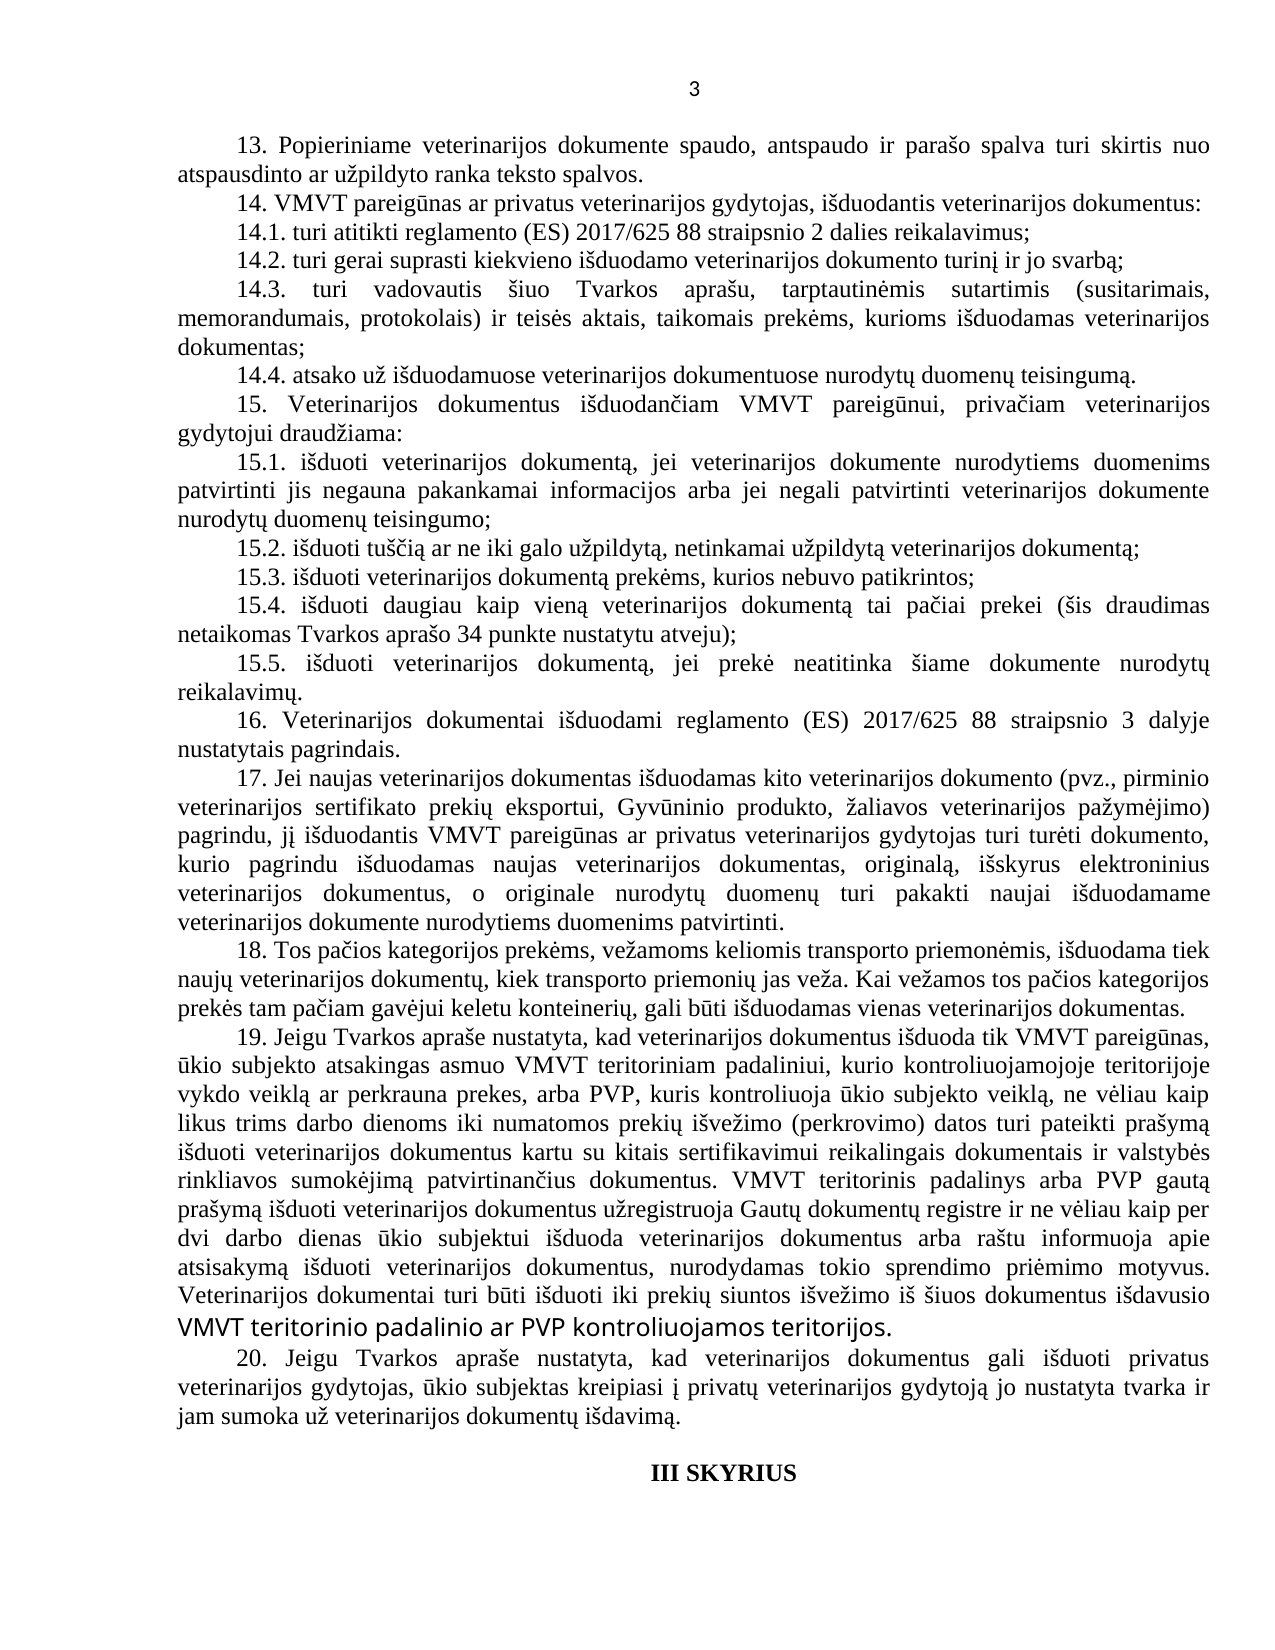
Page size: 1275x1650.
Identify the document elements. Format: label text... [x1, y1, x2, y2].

text 15.2. išduoti tuščią ar ne iki galo užpildytą, netinkamai užpildytą veterinarijos dokumentą; [177, 533, 1211, 562]
text 18. Tos pačios kategorijos prekėms, vežamoms keliomis transporto priemonėmis, išduodama tiek naujų veterinarijos dokumentų, kiek transporto priemonių jas veža. Kai vežamos tos pačios kategorijos prekės tam pačiam gavėjui keletu konteinerių, gali būti išduodamas vienas veterinarijos dokumentas. [177, 936, 1211, 1022]
text 16. Veterinarijos dokumentai išduodami reglamento (ES) 2017/625 88 straipsnio 3 dalyje nustatytais pagrindais. [177, 706, 1211, 763]
text 13. Popieriniame veterinarijos dokumente spaudo, antspaudo ir parašo spalva turi skirtis nuo atspausdinto ar užpildyto ranka teksto spalvos. [177, 131, 1211, 188]
text 15.4. išduoti daugiau kaip vieną veterinarijos dokumentą tai pačiai prekei (šis draudimas netaikomas Tvarkos aprašo 34 punkte nustatytu atveju); [177, 591, 1211, 648]
text 15.3. išduoti veterinarijos dokumentą prekėms, kurios nebuvo patikrintos; [177, 562, 1211, 591]
text 14.3. turi vadovautis šiuo Tvarkos aprašu, tarptautinėmis sutartimis (susitarimais, memorandumais, protokolais) ir teisės aktais, taikomais prekėms, kurioms išduodamas veterinarijos dokumentas; [177, 274, 1211, 361]
text 15. Veterinarijos dokumentus išduodančiam VMVT pareigūnui, privačiam veterinarijos gydytojui draudžiama: [177, 389, 1211, 447]
text 19. Jeigu Tvarkos apraše nustatyta, kad veterinarijos dokumentus išduoda tik VMVT pareigūnas, ūkio subjekto atsakingas asmuo VMVT teritoriniam padaliniui, kurio kontroliuojamojoje teritorijoje vykdo veiklą ar perkrauna prekes, arba PVP, kuris kontroliuoja ūkio subjekto veiklą, ne vėliau kaip likus trims darbo dienoms iki numatomos prekių išvežimo (perkrovimo) datos turi pateikti prašymą išduoti veterinarijos dokumentus kartu su kitais sertifikavimui reikalingais dokumentais ir valstybės rinkliavos sumokėjimą patvirtinančius dokumentus. VMVT teritorinis padalinys arba PVP gautą prašymą išduoti veterinarijos dokumentus užregistruoja Gautų dokumentų registre ir ne vėliau kaip per dvi darbo dienas ūkio subjektui išduoda veterinarijos dokumentus arba raštu informuoja apie atsisakymą išduoti veterinarijos dokumentus, nurodydamas tokio sprendimo priėmimo motyvus. Veterinarijos dokumentai turi būti išduoti iki prekių siuntos išvežimo iš šiuos dokumentus išdavusio VMVT teritorinio padalinio ar PVP kontroliuojamos teritorijos. [177, 1022, 1211, 1343]
text 14.4. atsako už išduodamuose veterinarijos dokumentuose nurodytų duomenų teisingumą. [177, 361, 1211, 389]
text 20. Jeigu Tvarkos apraše nustatyta, kad veterinarijos dokumentus gali išduoti privatus veterinarijos gydytojas, ūkio subjektas kreipiasi į privatų veterinarijos gydytoją jo nustatyta tvarka ir jam sumoka už veterinarijos dokumentų išdavimą. [177, 1343, 1211, 1430]
text 14.2. turi gerai suprasti kiekvieno išduodamo veterinarijos dokumento turinį ir jo svarbą; [177, 246, 1211, 274]
text 15.1. išduoti veterinarijos dokumentą, jei veterinarijos dokumente nurodytiems duomenims patvirtinti jis negauna pakankamai informacijos arba jei negali patvirtinti veterinarijos dokumente nurodytų duomenų teisingumo; [177, 447, 1211, 533]
text 14.1. turi atitikti reglamento (ES) 2017/625 88 straipsnio 2 dalies reikalavimus; [177, 217, 1211, 246]
text III SKYRIUS [177, 1458, 1211, 1487]
text 17. Jei naujas veterinarijos dokumentas išduodamas kito veterinarijos dokumento (pvz., pirminio veterinarijos sertifikato prekių eksportui, Gyvūninio produkto, žaliavos veterinarijos pažymėjimo) pagrindu, jį išduodantis VMVT pareigūnas ar privatus veterinarijos gydytojas turi turėti dokumento, kurio pagrindu išduodamas naujas veterinarijos dokumentas, originalą, išskyrus elektroninius veterinarijos dokumentus, o originale nurodytų duomenų turi pakakti naujai išduodamame veterinarijos dokumente nurodytiems duomenims patvirtinti. [177, 763, 1211, 936]
text 14. VMVT pareigūnas ar privatus veterinarijos gydytojas, išduodantis veterinarijos dokumentus: [177, 188, 1211, 217]
text 15.5. išduoti veterinarijos dokumentą, jei prekė neatitinka šiame dokumente nurodytų reikalavimų. [177, 648, 1211, 706]
